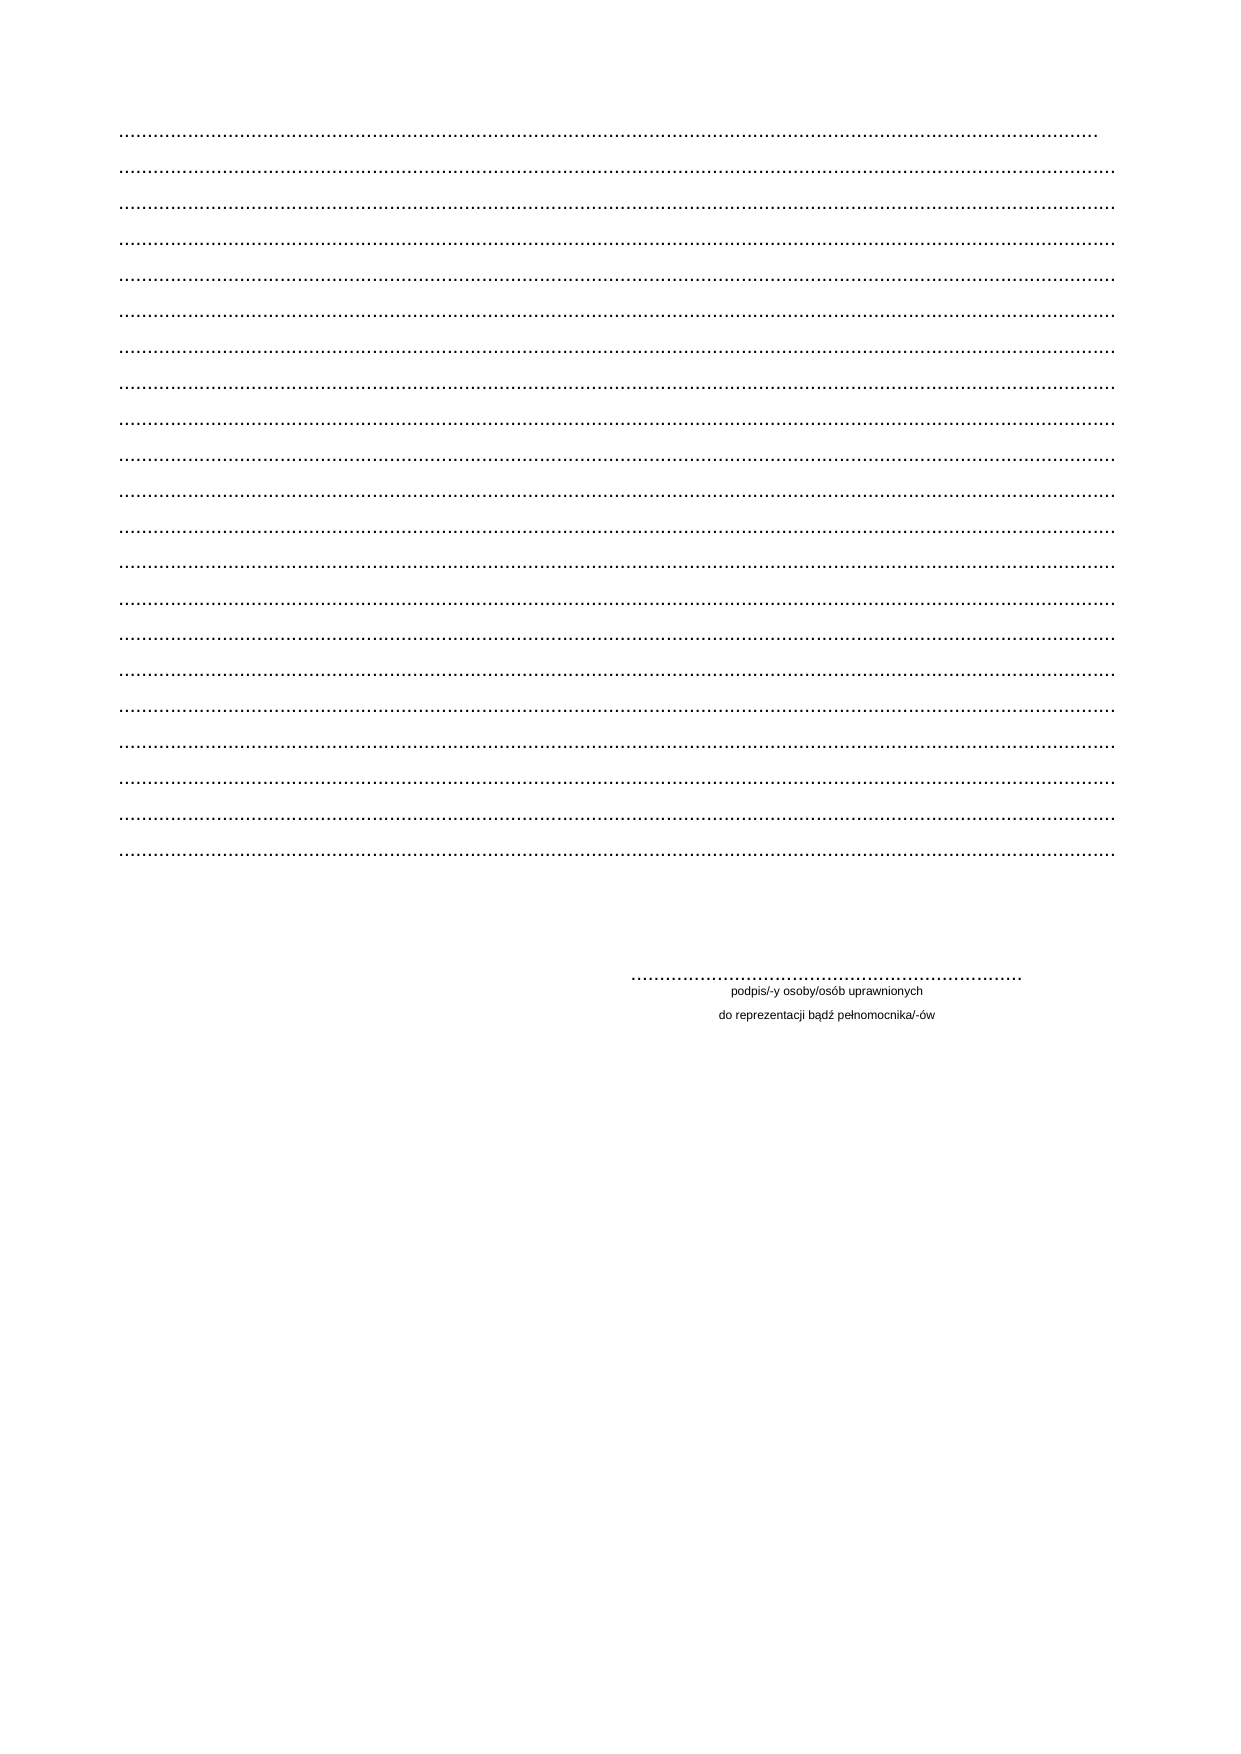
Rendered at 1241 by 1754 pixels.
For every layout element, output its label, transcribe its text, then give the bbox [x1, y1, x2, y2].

text ............................................................................................................................................................................. [118, 370, 1122, 394]
text ............................................................................................................................................................................. [118, 693, 1122, 717]
text ............................................................................................................................................................................. [118, 442, 1122, 466]
text ............................................................................................................................................................................. [118, 801, 1122, 825]
text .................................................................... [532, 960, 1122, 984]
text ............................................................................................................................................................................. [118, 765, 1122, 789]
text ............................................................................................................................................................................. [118, 657, 1122, 681]
text ............................................................................................................................................................................. [118, 190, 1122, 214]
text ............................................................................................................................................................................. [118, 549, 1122, 573]
text ............................................................................................................................................................................. [118, 262, 1122, 286]
text ............................................................................................................................................................................. [118, 226, 1122, 250]
text ............................................................................................................................................................................. [118, 585, 1122, 609]
text ............................................................................................................................................................................. [118, 477, 1122, 501]
text ............................................................................................................................................................................. [118, 154, 1122, 178]
text podpis/-y osoby/osób uprawnionych [532, 984, 1122, 1008]
text ............................................................................................................................................................................. [118, 621, 1122, 645]
text ............................................................................................................................................................................. [118, 298, 1122, 322]
text ............................................................................................................................................................................. [118, 406, 1122, 429]
text .......................................................................................................................................................................... [118, 118, 1122, 142]
text ............................................................................................................................................................................. [118, 334, 1122, 358]
text ............................................................................................................................................................................. [118, 837, 1122, 861]
text ............................................................................................................................................................................. [118, 513, 1122, 537]
text do reprezentacji bądź pełnomocnika/-ów [532, 1008, 1122, 1032]
text ............................................................................................................................................................................. [118, 729, 1122, 753]
